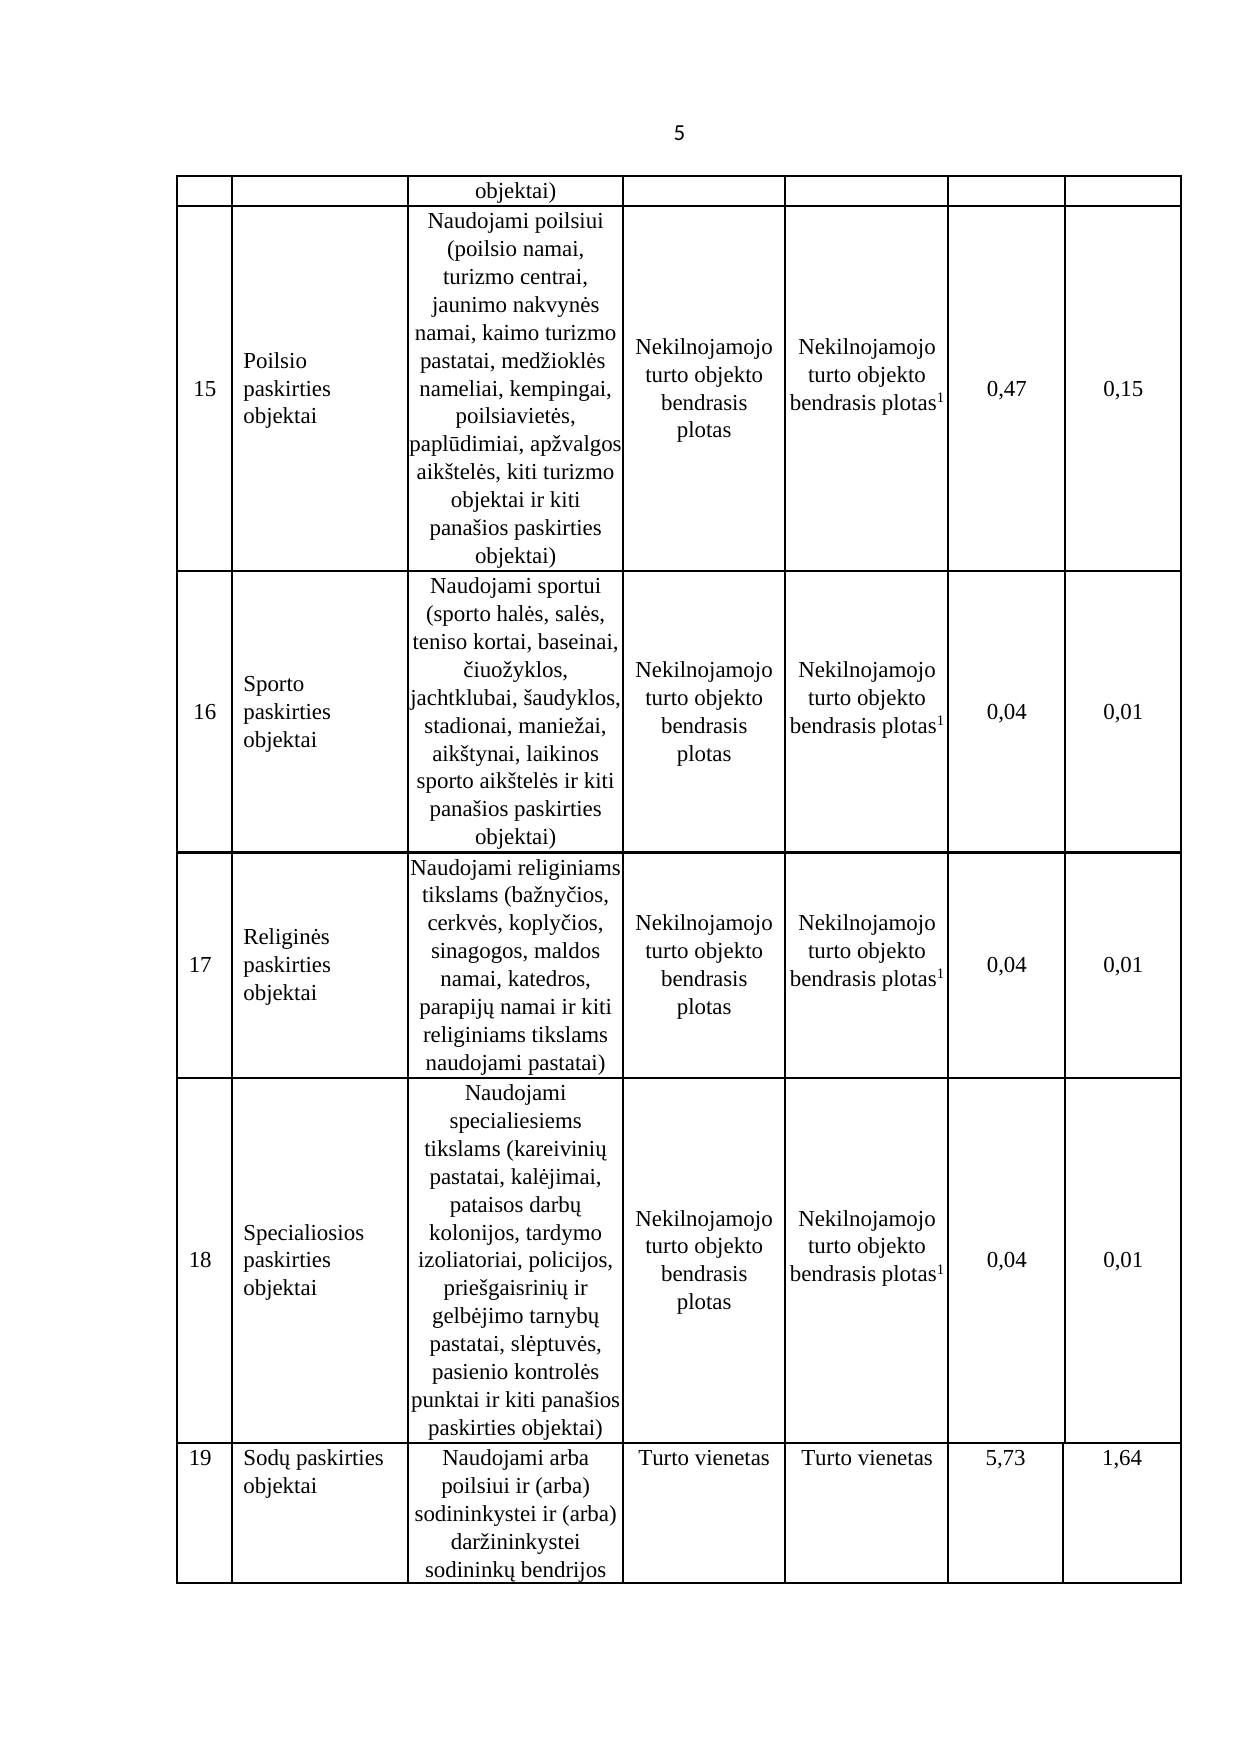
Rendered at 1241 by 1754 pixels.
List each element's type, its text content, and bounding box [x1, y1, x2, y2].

table_cell Poilsio paskirties objektai [233, 207, 407, 570]
table_cell 0,47 [949, 207, 1064, 570]
table_cell 16 [178, 572, 231, 851]
table_cell Turto vienetas [624, 1444, 784, 1582]
table_cell Nekilnojamojo turto objekto bendrasis plotas1 [786, 572, 947, 851]
table_cell Sporto paskirties objektai [233, 572, 407, 851]
table_cell 15 [178, 207, 231, 570]
table_cell Sodų paskirties objektai [233, 1444, 407, 1582]
table_cell Naudojami poilsiui (poilsio namai, turizmo centrai, jaunimo nakvynės namai, kaimo turizmo pastatai, medžioklės nameliai, kempingai, poilsiavietės, paplūdimiai, apžvalgos aikštelės, kiti turizmo objektai ir kiti panašios paskirties objektai) [409, 207, 622, 570]
table_cell 5,73 [949, 1444, 1062, 1582]
table_cell [1066, 177, 1180, 205]
table_cell [233, 177, 407, 205]
table_cell Nekilnojamojo turto objekto bendrasis plotas [624, 1079, 784, 1442]
table_cell [178, 177, 231, 205]
table_cell Naudojami religiniams tikslams (bažnyčios, cerkvės, koplyčios, sinagogos, maldos namai, katedros, parapijų namai ir kiti religiniams tikslams naudojami pastatai) [409, 854, 622, 1077]
table_cell Naudojami arba poilsiui ir (arba) sodininkystei ir (arba) daržininkystei sodininkų bendrijos [409, 1444, 622, 1582]
table_cell Nekilnojamojo turto objekto bendrasis plotas1 [786, 854, 947, 1077]
table_cell 0,04 [949, 572, 1064, 851]
table_cell Nekilnojamojo turto objekto bendrasis plotas [624, 207, 784, 570]
table_cell 18 [178, 1079, 231, 1442]
table_cell Nekilnojamojo turto objekto bendrasis plotas1 [786, 1079, 947, 1442]
table_cell 17 [178, 854, 231, 1077]
table_cell Nekilnojamojo turto objekto bendrasis plotas [624, 572, 784, 851]
table_cell 0,01 [1066, 1079, 1180, 1442]
table_cell Specialiosios paskirties objektai [233, 1079, 407, 1442]
table_cell Naudojami specialiesiems tikslams (kareivinių pastatai, kalėjimai, pataisos darbų kolonijos, tardymo izoliatoriai, policijos, priešgaisrinių ir gelbėjimo tarnybų pastatai, slėptuvės, pasienio kontrolės punktai ir kiti panašios paskirties objektai) [409, 1079, 622, 1442]
table_cell 0,15 [1066, 207, 1180, 570]
table_cell [949, 177, 1064, 205]
table_cell [624, 177, 784, 205]
table_cell [786, 177, 947, 205]
table_cell Religinės paskirties objektai [233, 854, 407, 1077]
table_cell 0,01 [1066, 572, 1180, 851]
table_cell Nekilnojamojo turto objekto bendrasis plotas [624, 854, 784, 1077]
table_cell Naudojami sportui (sporto halės, salės, teniso kortai, baseinai, čiuožyklos, jachtklubai, šaudyklos, stadionai, maniežai, aikštynai, laikinos sporto aikštelės ir kiti panašios paskirties objektai) [409, 572, 622, 851]
table_cell Turto vienetas [786, 1444, 947, 1582]
table_cell 0,04 [949, 1079, 1064, 1442]
table_cell 19 [178, 1444, 231, 1582]
table_cell 0,01 [1066, 854, 1180, 1077]
table_cell Nekilnojamojo turto objekto bendrasis plotas1 [786, 207, 947, 570]
table_cell 0,04 [949, 854, 1064, 1077]
table_cell objektai) [409, 177, 622, 205]
table_cell 1,64 [1064, 1444, 1180, 1582]
